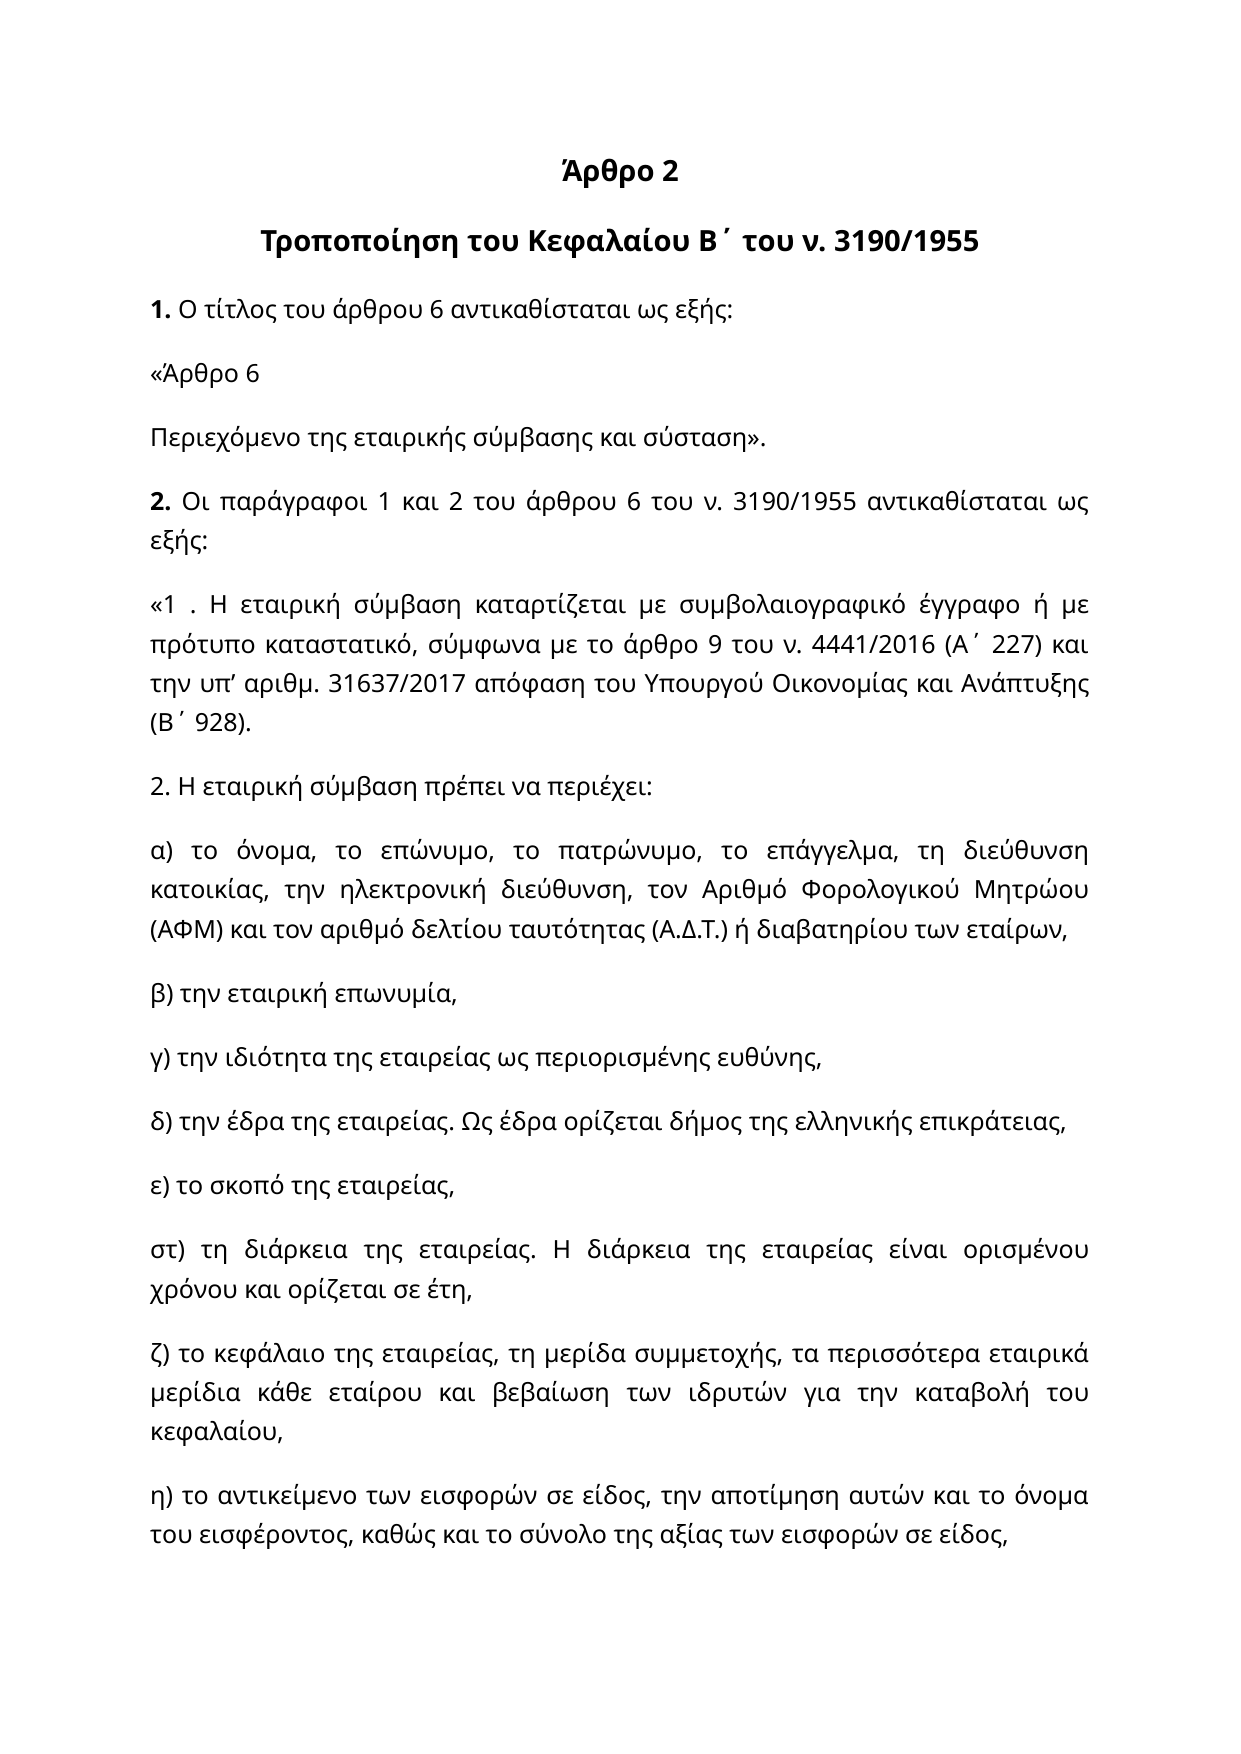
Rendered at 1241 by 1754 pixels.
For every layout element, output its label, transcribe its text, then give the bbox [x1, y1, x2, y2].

text δ) την έδρα της εταιρείας. Ως έδρα ορίζεται δήμος της ελληνικής επικράτειας, [150, 1104, 1090, 1138]
text «Άρθρο 6 [150, 355, 1090, 389]
text ζ) το κεφάλαιο της εταιρείας, τη μερίδα συμμετοχής, τα περισσότερα εταιρικά μερίδια κάθε εταίρου και βεβαίωση των ιδρυτών για την καταβολή του κεφαλαίου, [150, 1335, 1090, 1448]
text γ) την ιδιότητα της εταιρείας ως περιορισμένης ευθύνης, [150, 1039, 1090, 1074]
text α) το όνομα, το επώνυμο, το πατρώνυμο, το επάγγελμα, τη διεύθυνση κατοικίας, την ηλεκτρονική διεύθυνση, τον Αριθμό Φορολογικού Μητρώου (ΑΦΜ) και τον αριθμό δελτίου ταυτότητας (Α.Δ.Τ.) ή διαβατηρίου των εταίρων, [150, 833, 1090, 945]
text 2. Η εταιρική σύμβαση πρέπει να περιέχει: [150, 769, 1090, 803]
text Περιεχόμενο της εταιρικής σύμβασης και σύσταση». [150, 419, 1090, 454]
subtitle Τροποποίηση του Κεφαλαίου Β΄ του ν. 3190/1955 [150, 221, 1090, 260]
subtitle Άρθρο 2 [150, 150, 1090, 190]
text στ) τη διάρκεια της εταιρείας. Η διάρκεια της εταιρείας είναι ορισμένου χρόνου και ορίζεται σε έτη, [150, 1232, 1090, 1305]
text ε) το σκοπό της εταιρείας, [150, 1168, 1090, 1202]
text β) την εταιρική επωνυμία, [150, 975, 1090, 1009]
text 2. Οι παράγραφοι 1 και 2 του άρθρου 6 του ν. 3190/1955 αντικαθίσταται ως εξής: [150, 484, 1090, 557]
text 1. Ο τίτλος του άρθρου 6 αντικαθίσταται ως εξής: [150, 291, 1090, 325]
text «1 . Η εταιρική σύμβαση καταρτίζεται με συμβολαιογραφικό έγγραφο ή με πρότυπο καταστατικό, σύμφωνα με το άρθρο 9 του ν. 4441/2016 (Α΄ 227) και την υπ’ αριθμ. 31637/2017 απόφαση του Υπουργού Οικονομίας και Ανάπτυξης (Β΄ 928). [150, 587, 1090, 739]
text η) το αντικείμενο των εισφορών σε είδος, την αποτίμηση αυτών και το όνομα του εισφέροντος, καθώς και το σύνολο της αξίας των εισφορών σε είδος, [150, 1478, 1090, 1551]
